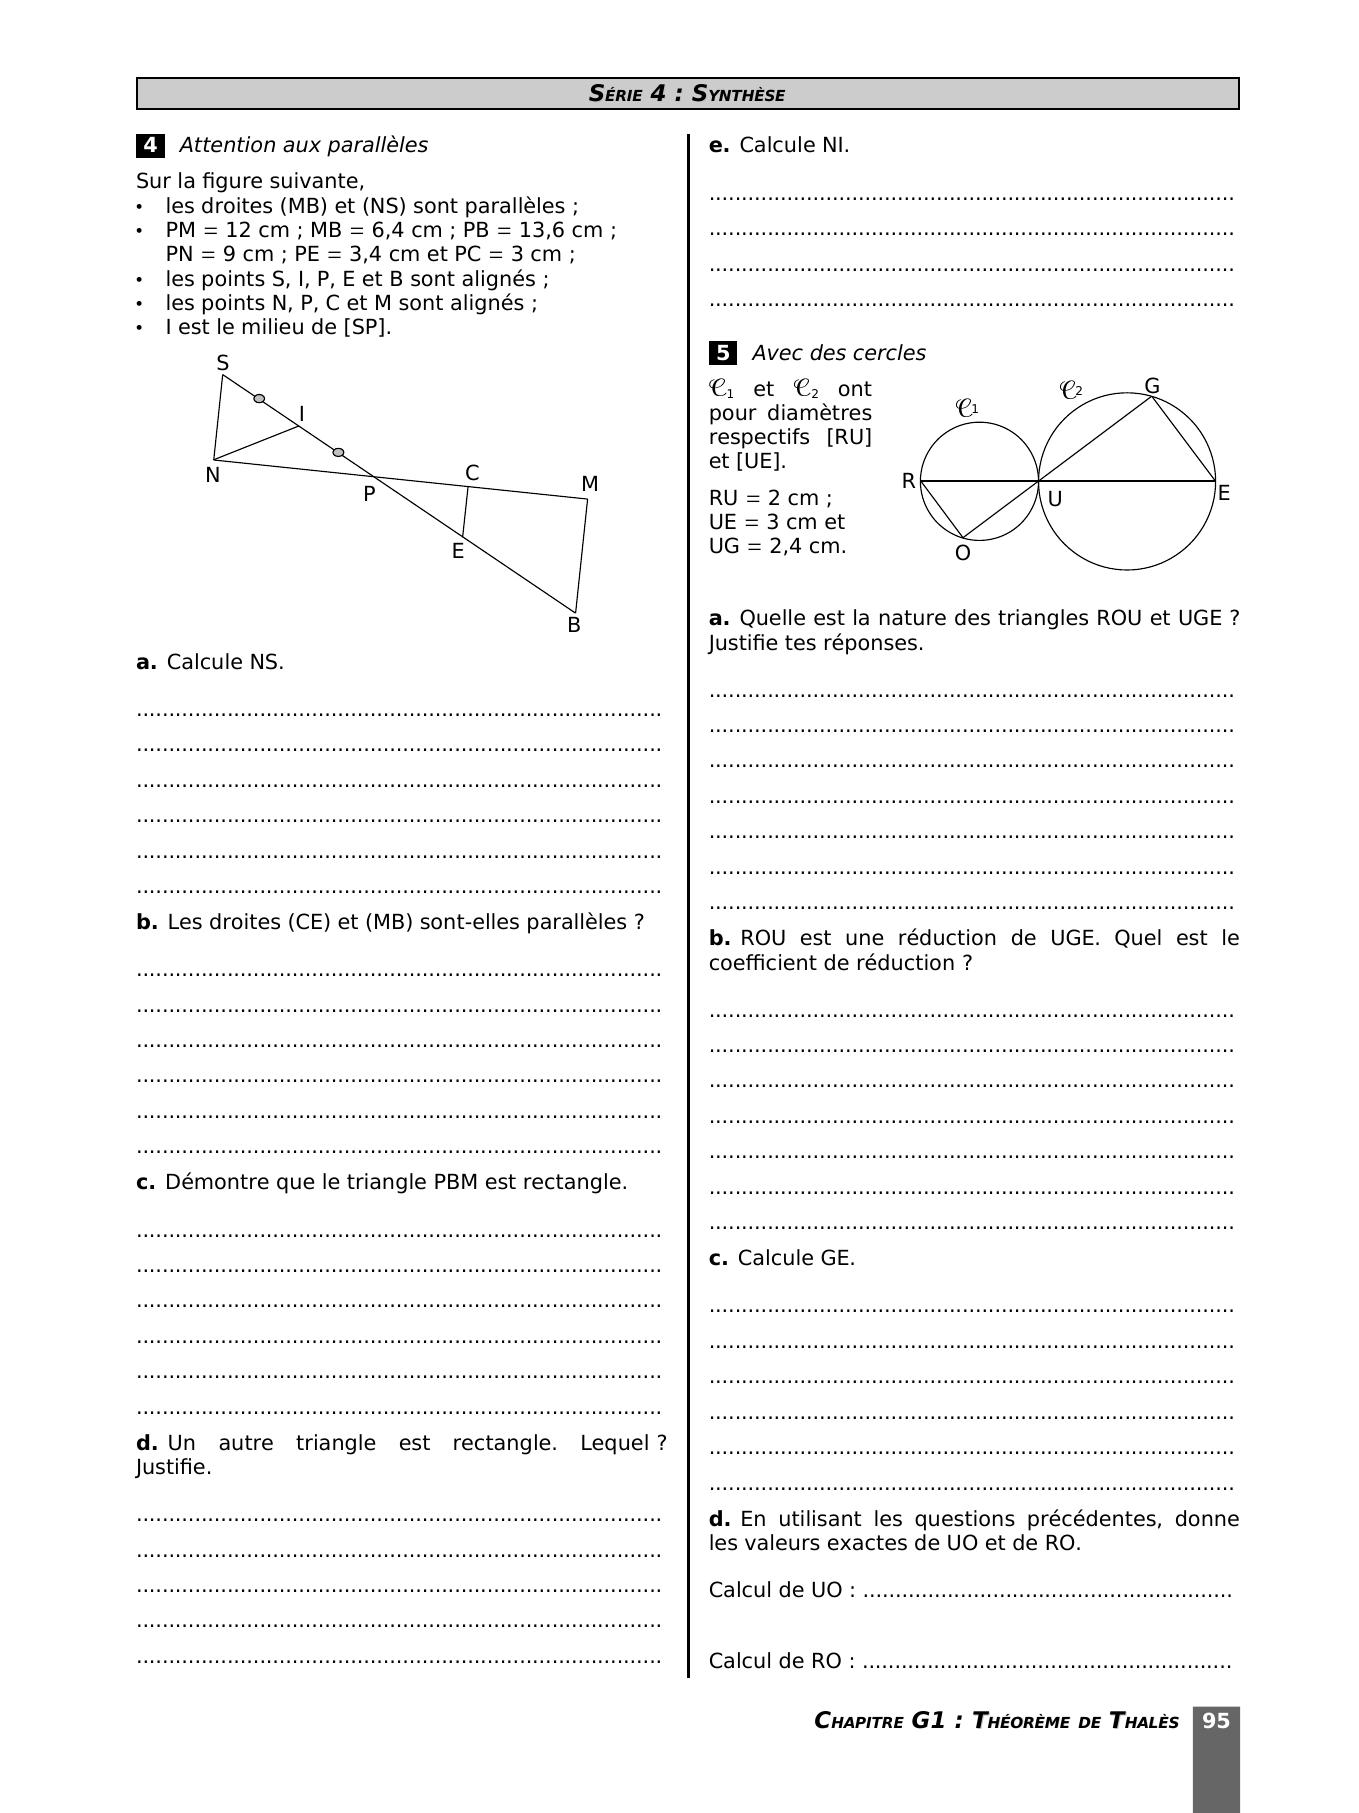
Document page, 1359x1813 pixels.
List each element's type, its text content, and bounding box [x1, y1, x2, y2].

text ................................................................................. [136, 721, 667, 757]
text ................................................................................. [136, 1384, 667, 1419]
text ................................................................................. [136, 1088, 667, 1123]
list Démontre que le triangle PBM est rectangle. [136, 1171, 667, 1195]
picture [955, 398, 973, 417]
text ................................................................................. [708, 205, 1240, 241]
text ................................................................................. [708, 987, 1240, 1022]
text Calcul de RO : ......................................................... [708, 1638, 1240, 1673]
text RU = 2 cm ; UE = 3 cm et UG = 2,4 cm. [926, 486, 1029, 536]
list Un autre triangle est rectangle. Lequel ? Justifie. [136, 1431, 667, 1479]
list Les droites (CE) et (MB) sont-elles parallèles ? [136, 910, 667, 934]
list Calcule NI. [708, 134, 1240, 158]
text ................................................................................. [136, 863, 667, 898]
text ................................................................................. [136, 757, 667, 792]
text ................................................................................. [136, 982, 667, 1017]
text ................................................................................. [136, 946, 667, 982]
text ................................................................................. [708, 773, 1240, 808]
text ................................................................................. [708, 1199, 1240, 1234]
picture [708, 378, 727, 396]
text ................................................................................. [708, 702, 1240, 737]
list I est le milieu de [SP]. [136, 315, 667, 339]
text ................................................................................. [136, 792, 667, 828]
text ................................................................................. [136, 1491, 667, 1527]
text ................................................................................. [136, 828, 667, 863]
text ................................................................................. [708, 1057, 1240, 1093]
text ................................................................................. [136, 1527, 667, 1562]
text ................................................................................. [136, 1052, 667, 1088]
text ................................................................................. [708, 1282, 1240, 1318]
text ................................................................................. [708, 737, 1240, 773]
list les droites (MB) et (NS) sont parallèles ; [136, 194, 667, 218]
text ................................................................................. [136, 1207, 667, 1242]
text RU = 2 cm ; UE = 3 cm et UG = 2,4 cm. [1040, 486, 1214, 558]
picture [793, 378, 811, 396]
list En utilisant les questions précédentes, donne les valeurs exactes de UO et de RO. [708, 1507, 1240, 1555]
list Quelle est la nature des triangles ROU et UGE ? Justifie tes réponses. [708, 606, 1240, 655]
list les points N, P, C et M sont alignés ; [136, 291, 667, 315]
text ................................................................................. [136, 1348, 667, 1384]
text ................................................................................. [136, 1017, 667, 1052]
text ................................................................................. [708, 844, 1240, 879]
text RU = 2 cm ; UE = 3 cm et UG = 2,4 cm. [708, 486, 1079, 558]
text ................................................................................. [708, 1318, 1240, 1353]
text ................................................................................. [708, 808, 1240, 844]
list Avec des cercles [737, 341, 1240, 365]
text ................................................................................. [136, 1242, 667, 1277]
text ................................................................................. [708, 1424, 1240, 1459]
list ROU est une réduction de UGE. Quel est le coefficient de réduction ? [708, 926, 1240, 975]
text RU = 2 cm ; UE = 3 cm et UG = 2,4 cm. [922, 486, 960, 536]
list Attention aux parallèles [165, 134, 667, 158]
text ................................................................................. [708, 241, 1240, 276]
text ................................................................................. [708, 1093, 1240, 1128]
text ................................................................................. [708, 170, 1240, 205]
text Calcul de UO : ......................................................... [708, 1567, 1240, 1638]
list Calcule NS. [136, 650, 667, 674]
text ................................................................................. [708, 1022, 1240, 1057]
list PM = 12 cm ; MB = 6,4 cm ; PB = 13,6 cm ; PN = 9 cm ; PE = 3,4 cm et PC = 3 cm ; [136, 218, 667, 267]
text RU = 2 cm ; UE = 3 cm et UG = 2,4 cm. [1175, 486, 1240, 558]
text ................................................................................. [136, 686, 667, 721]
text ................................................................................. [136, 1123, 667, 1159]
text ................................................................................. [708, 879, 1240, 914]
text ................................................................................. [708, 1459, 1240, 1495]
text ................................................................................. [708, 1389, 1240, 1424]
text 1 et 2 ont pour diamètres respectifs [RU] et [UE]. [708, 377, 1240, 474]
text Sur la figure suivante, [136, 170, 667, 194]
text ................................................................................. [136, 1313, 667, 1348]
text ................................................................................. [136, 1277, 667, 1313]
text ................................................................................. [136, 1562, 667, 1597]
text ................................................................................. [708, 1164, 1240, 1199]
text ................................................................................. [708, 1128, 1240, 1164]
text ................................................................................. [136, 1597, 667, 1633]
list Calcule GE. [708, 1246, 1240, 1271]
text ................................................................................. [136, 1633, 667, 1668]
text ................................................................................. [708, 667, 1240, 702]
text RU = 2 cm ; UE = 3 cm et UG = 2,4 cm. [965, 486, 1037, 539]
list les points S, I, P, E et B sont alignés ; [136, 267, 667, 291]
text ................................................................................. [708, 1353, 1240, 1389]
picture [1059, 380, 1077, 399]
text ................................................................................. [708, 276, 1240, 311]
